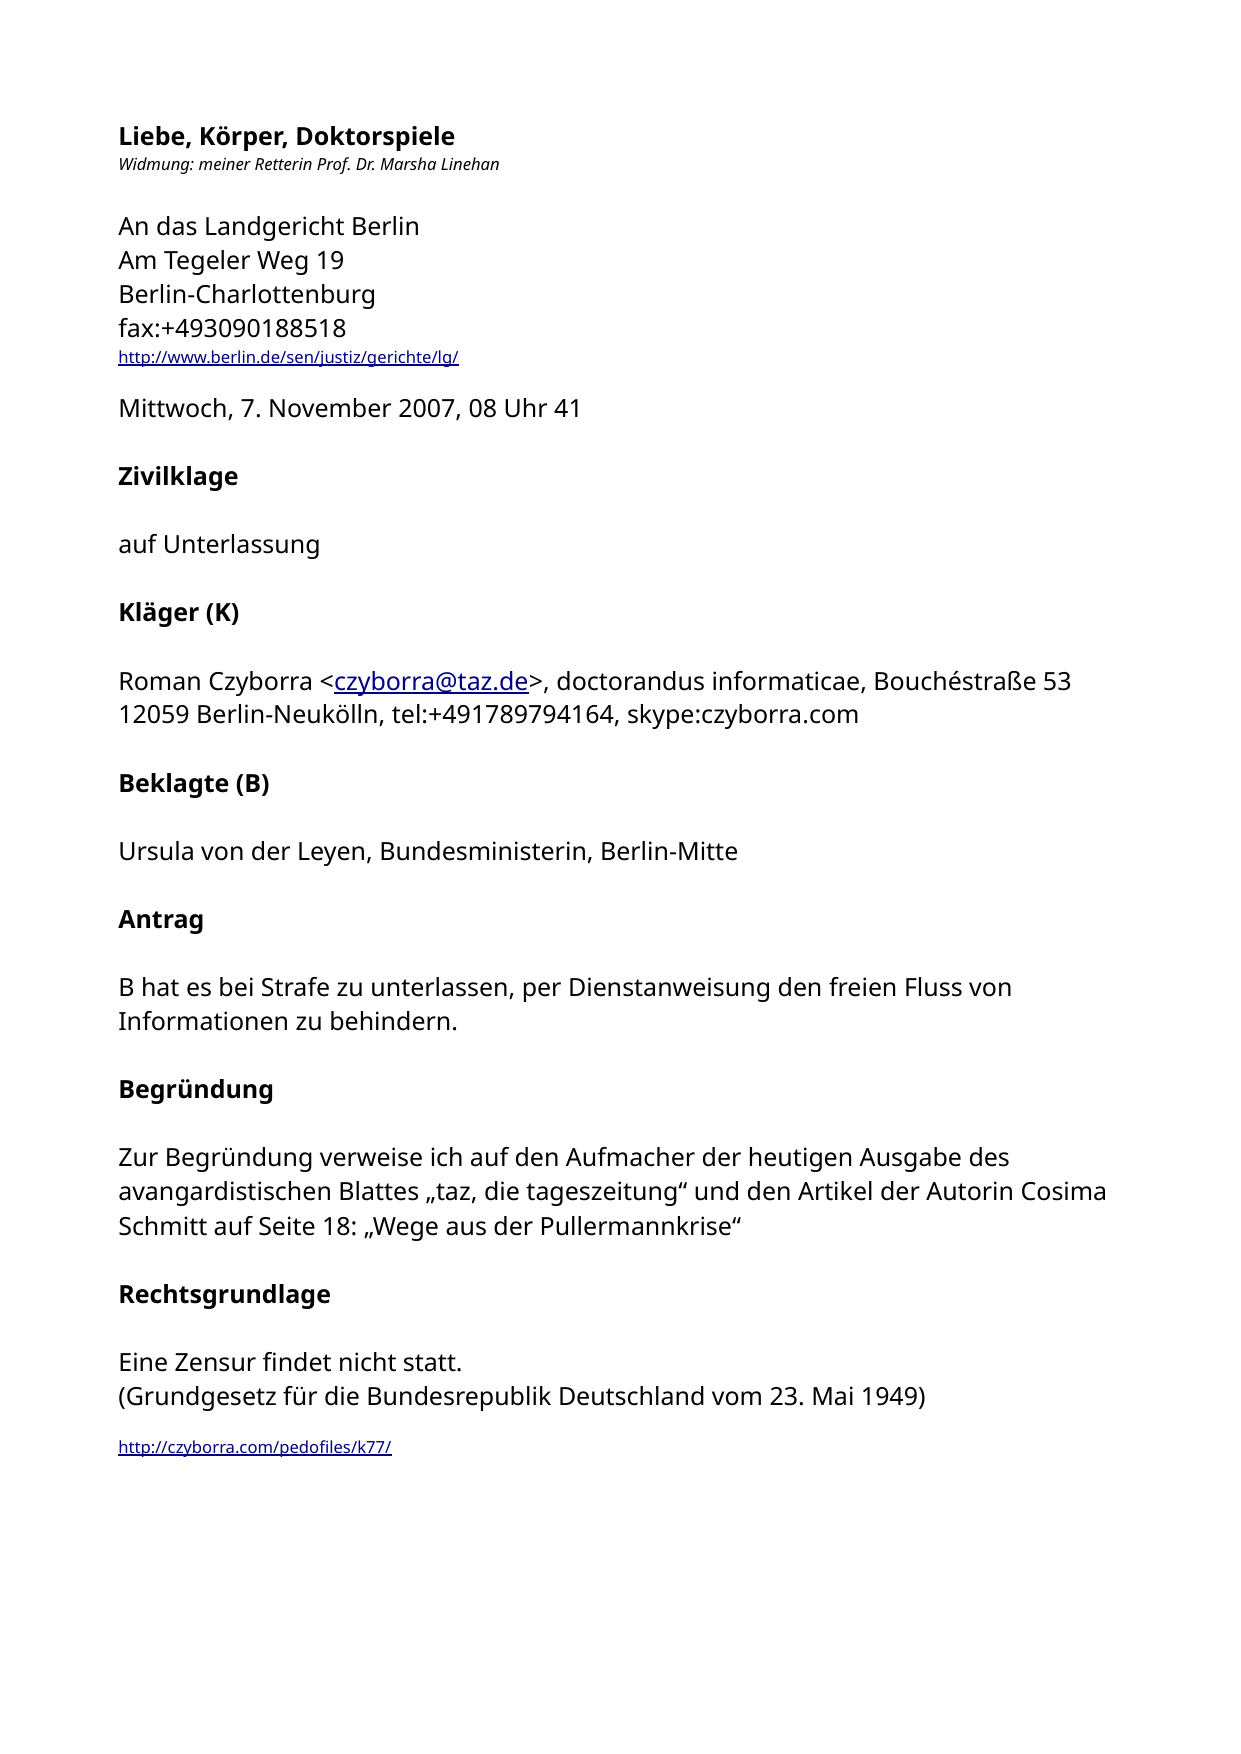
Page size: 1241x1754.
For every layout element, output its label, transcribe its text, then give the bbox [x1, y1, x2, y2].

text An das Landgericht Berlin [118, 209, 1122, 243]
text Eine Zensur findet nicht statt. [118, 1344, 1122, 1378]
text Kläger (K) [118, 595, 1122, 629]
text auf Unterlassung [118, 527, 1122, 561]
text Liebe, Körper, Doktorspiele [118, 118, 1122, 152]
text Begründung [118, 1072, 1122, 1106]
text Ursula von der Leyen, Bundesministerin, Berlin-Mitte [118, 833, 1122, 867]
text Mittwoch, 7. November 2007, 08 Uhr 41 [118, 391, 1122, 425]
text Berlin-Charlottenburg [118, 277, 1122, 311]
text Zivilklage [118, 459, 1122, 493]
text Zur Begründung verweise ich auf den Aufmacher der heutigen Ausgabe des avangardistischen Blattes „taz, die tageszeitung“ und den Artikel der Autorin Cosima Schmitt auf Seite 18: „Wege aus der Pullermannkrise“ [118, 1140, 1122, 1242]
text Am Tegeler Weg 19 [118, 243, 1122, 277]
text (Grundgesetz für die Bundesrepublik Deutschland vom 23. Mai 1949) [118, 1378, 1122, 1412]
text http://www.berlin.de/sen/justiz/gerichte/lg/ [118, 345, 1122, 368]
text Beklagte (B) [118, 765, 1122, 799]
text Widmung: meiner Retterin Prof. Dr. Marsha Linehan [118, 152, 1122, 175]
text fax:+493090188518 [118, 311, 1122, 345]
text B hat es bei Strafe zu unterlassen, per Dienstanweisung den freien Fluss von Informationen zu behindern. [118, 970, 1122, 1038]
text Rechtsgrundlage [118, 1276, 1122, 1310]
text http://czyborra.com/pedofiles/k77/ [118, 1435, 1122, 1458]
text Antrag [118, 902, 1122, 936]
text Roman Czyborra <czyborra@taz.de>, doctorandus informaticae, Bouchéstraße 53 [118, 663, 1122, 697]
text 12059 Berlin-Neukölln, tel:+491789794164, skype:czyborra.com [118, 697, 1122, 731]
